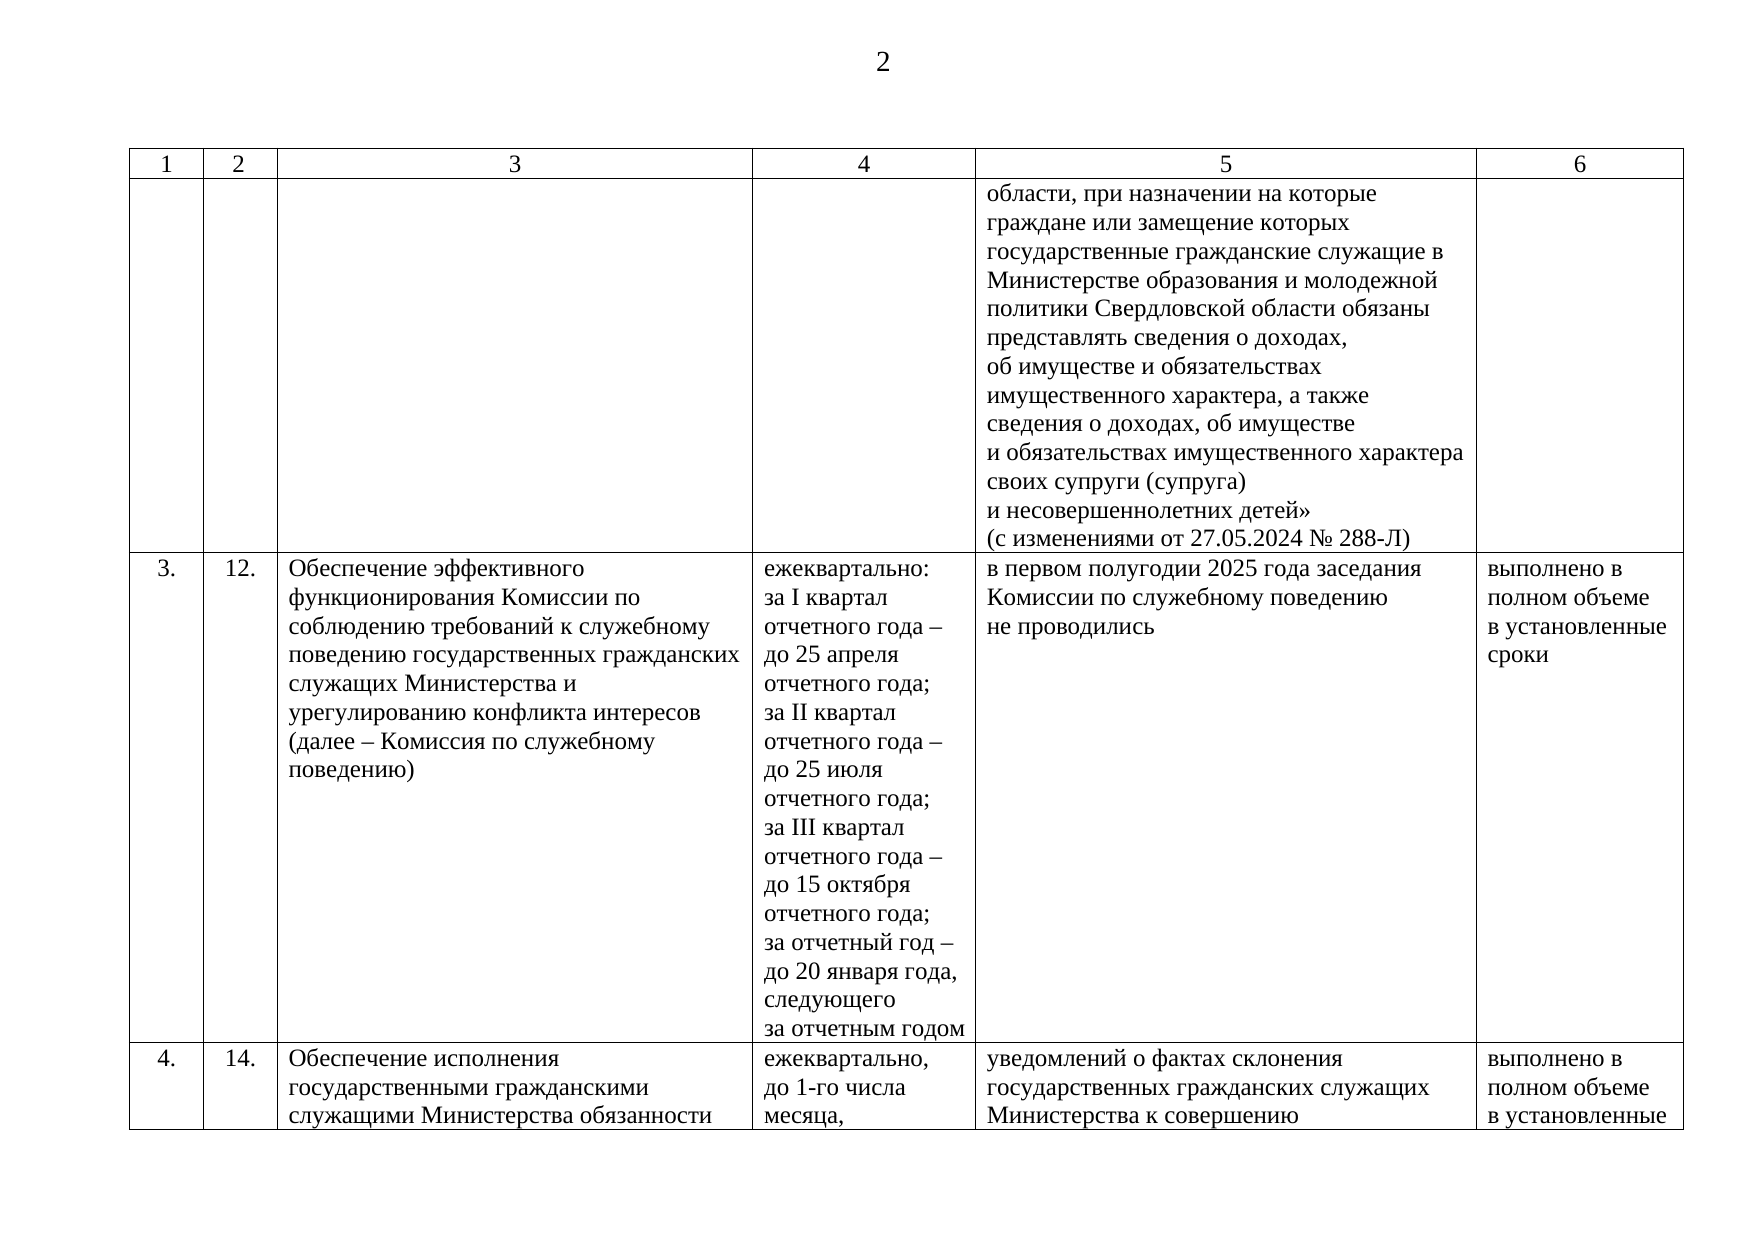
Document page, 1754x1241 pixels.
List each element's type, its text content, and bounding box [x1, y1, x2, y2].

table_cell [130, 179, 203, 552]
table_header 2 [204, 149, 277, 177]
table_cell Обеспечение эффективного функционирования Комиссии по соблюдению требований к служебному поведению государственных гражданских служащих Министерства и урегулированию конфликта интересов (далее – Комиссия по служебному поведению) [278, 553, 752, 1042]
table_cell ежеквартально, до 1-го числа месяца, [753, 1043, 975, 1129]
table_cell ежеквартально: за I квартал отчетного года – до 25 апреля отчетного года; за II квартал отчетного года – до 25 июля отчетного года; за III квартал отчетного года – до 15 октября отчетного года; за отчетный год – до 20 января года, следующего за отчетным годом [753, 553, 975, 1042]
table_cell 3. [130, 553, 203, 1042]
table_cell [753, 179, 975, 552]
table_cell [278, 179, 752, 552]
table_header 1 [130, 149, 203, 177]
table_cell 4. [130, 1043, 203, 1129]
table_header 5 [976, 149, 1476, 177]
table_cell 12. [204, 553, 277, 1042]
table_cell в первом полугодии 2025 года заседания Комиссии по служебному поведению не проводились [976, 553, 1476, 1042]
table_header 6 [1477, 149, 1683, 177]
table_cell [1477, 179, 1683, 552]
table_cell выполнено в полном объеме в установленные сроки [1477, 553, 1683, 1042]
table_cell области, при назначении на которые граждане или замещение которых государственные гражданские служащие в Министерстве образования и молодежной политики Свердловской области обязаны представлять сведения о доходах, об имуществе и обязательствах имущественного характера, а также сведения о доходах, об имуществе и обязательствах имущественного характера своих супруги (супруга) и несовершеннолетних детей» (с изменениями от 27.05.2024 № 288-Л) [976, 179, 1476, 552]
table_header 4 [753, 149, 975, 177]
table_cell 14. [204, 1043, 277, 1129]
table_cell уведомлений о фактах склонения государственных гражданских служащих Министерства к совершению [976, 1043, 1476, 1129]
table_header 3 [278, 149, 752, 177]
table_cell выполнено в полном объеме в установленные [1477, 1043, 1683, 1129]
table_cell Обеспечение исполнения государственными гражданскими служащими Министерства обязанности [278, 1043, 752, 1129]
table_cell [204, 179, 277, 552]
